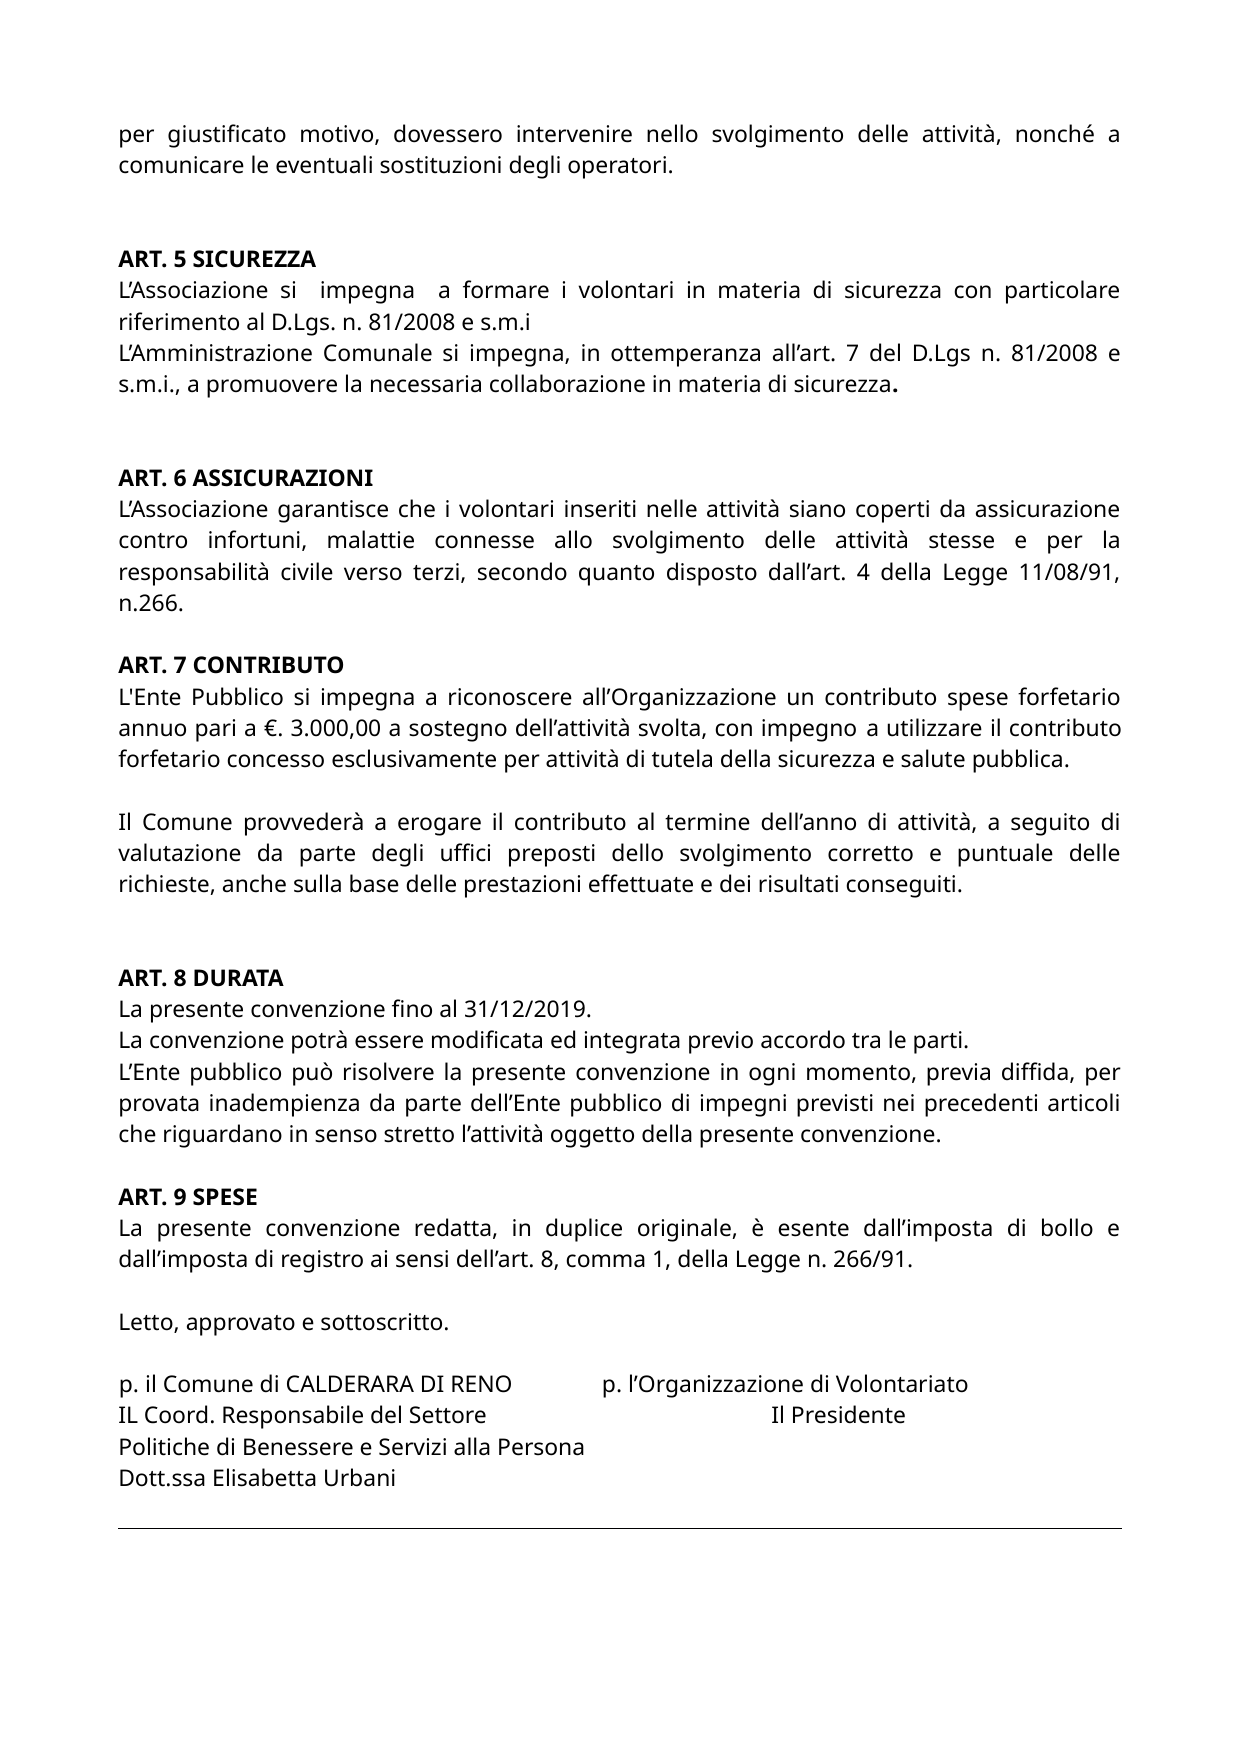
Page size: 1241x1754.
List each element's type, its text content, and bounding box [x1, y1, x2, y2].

text La convenzione potrà essere modificata ed integrata previo accordo tra le parti. [44, 1024, 1122, 1056]
text Letto, approvato e sottoscritto. [44, 1306, 1122, 1337]
text ART. 9 SPESE [44, 1181, 1122, 1212]
text La presente convenzione redatta, in duplice originale, è esente dall’imposta di bollo e dall’imposta di registro ai sensi dell’art. 8, comma 1, della Legge n. 266/91. [44, 1212, 1122, 1274]
text L’Amministrazione Comunale si impegna, in ottemperanza all’art. 7 del D.Lgs n. 81/2008 e s.m.i., a promuovere la necessaria collaborazione in materia di sicurezza. [118, 337, 1122, 399]
text ART. 5 SICUREZZA [44, 243, 1122, 274]
text L’Ente pubblico può risolvere la presente convenzione in ogni momento, previa diffida, per provata inadempienza da parte dell’Ente pubblico di impegni previsti nei precedenti articoli che riguardano in senso stretto l’attività oggetto della presente convenzione. [44, 1056, 1122, 1149]
text Dott.ssa Elisabetta Urbani [118, 1462, 1122, 1493]
text ART. 8 DURATA [44, 962, 1122, 993]
text La presente convenzione fino al 31/12/2019. [44, 993, 1122, 1024]
text L’Associazione garantisce che i volontari inseriti nelle attività siano coperti da assicurazione contro infortuni, malattie connesse allo svolgimento delle attività stesse e per la responsabilità civile verso terzi, secondo quanto disposto dall’art. 4 della Legge 11/08/91, n.266. [44, 493, 1122, 618]
text Politiche di Benessere e Servizi alla Persona [118, 1431, 1122, 1462]
text ART. 7 CONTRIBUTO [44, 649, 1122, 681]
text per giustificato motivo, dovessero intervenire nello svolgimento delle attività, nonché a comunicare le eventuali sostituzioni degli operatori. [118, 118, 1122, 181]
text Il Comune provvederà a erogare il contributo al termine dell’anno di attività, a seguito di valutazione da parte degli uffici preposti dello svolgimento corretto e puntuale delle richieste, anche sulla base delle prestazioni effettuate e dei risultati conseguiti. [118, 806, 1122, 899]
text L'Ente Pubblico si impegna a riconoscere all’Organizzazione un contributo spese forfetario annuo pari a €. 3.000,00 a sostegno dell’attività svolta, con impegno a utilizzare il contributo forfetario concesso esclusivamente per attività di tutela della sicurezza e salute pubblica. [118, 681, 1122, 774]
text L’Associazione si impegna a formare i volontari in materia di sicurezza con particolare riferimento al D.Lgs. n. 81/2008 e s.m.i [118, 274, 1122, 337]
text IL Coord. Responsabile del Settore Il Presidente [118, 1399, 1122, 1431]
text p. il Comune di CALDERARA DI RENO p. l’Organizzazione di Volontariato [119, 1368, 1122, 1399]
text ART. 6 ASSICURAZIONI [44, 462, 1122, 493]
